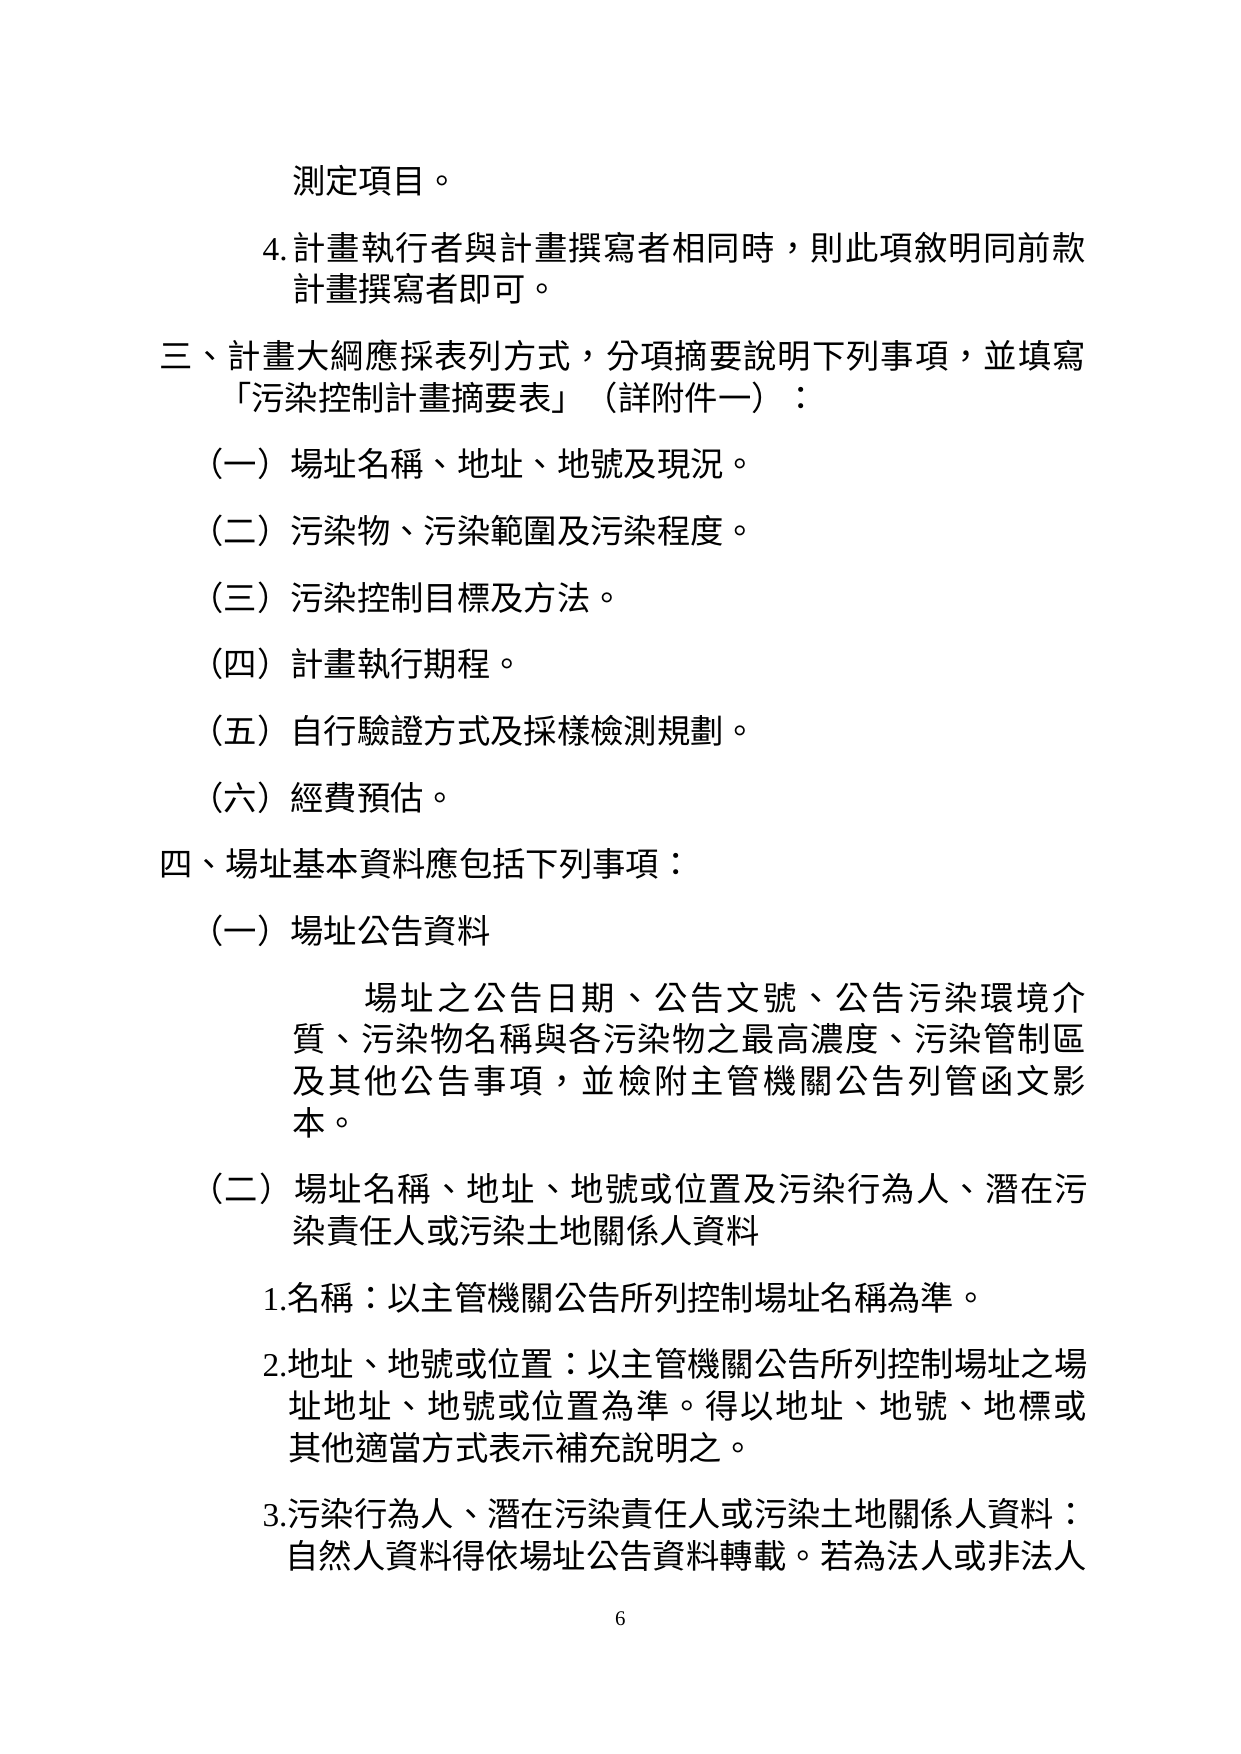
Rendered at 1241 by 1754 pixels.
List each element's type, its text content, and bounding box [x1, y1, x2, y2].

table_cell 四、場址基本資料應包括下列事項： （一）場址公告資料 場址之公告日期、公告文號、公告污染環境介質、污染物名稱與各污染物之最高濃度、污染管制區及其他公告事項，並檢附主管機關公告列管函文影本。 （二）場址名稱、地址、地號或位置及污染行為人、潛在污染責任人或污染土地關係人資料 1.名稱：以主管機關公告所列控制場址名稱為準。 2.地址、地號或位置：以主管機關公告所列控制場址之場址地址、地號或位置為準。得以地址、地號、地標或其他適當方式表示補充說明之。 3.污染行為人、潛在污染責任人或污染土地關係人資料：自然人資料得依場址公告資料轉載。若為法人或非法人 [148, 831, 1099, 1577]
table_cell 三、計畫大綱應採表列方式，分項摘要說明下列事項，並填寫「污染控制計畫摘要表」（詳附件一）： （一）場址名稱、地址、地號及現況。 （二）污染物、污染範圍及污染程度。 （三）污染控制目標及方法。 （四）計畫執行期程。 （五）自行驗證方式及採樣檢測規劃。 （六）經費預估。 [148, 323, 1099, 831]
table_cell 測定項目。 4. 計畫執行者與計畫撰寫者相同時，則此項敘明同前款計畫撰寫者即可。 [148, 148, 1099, 323]
